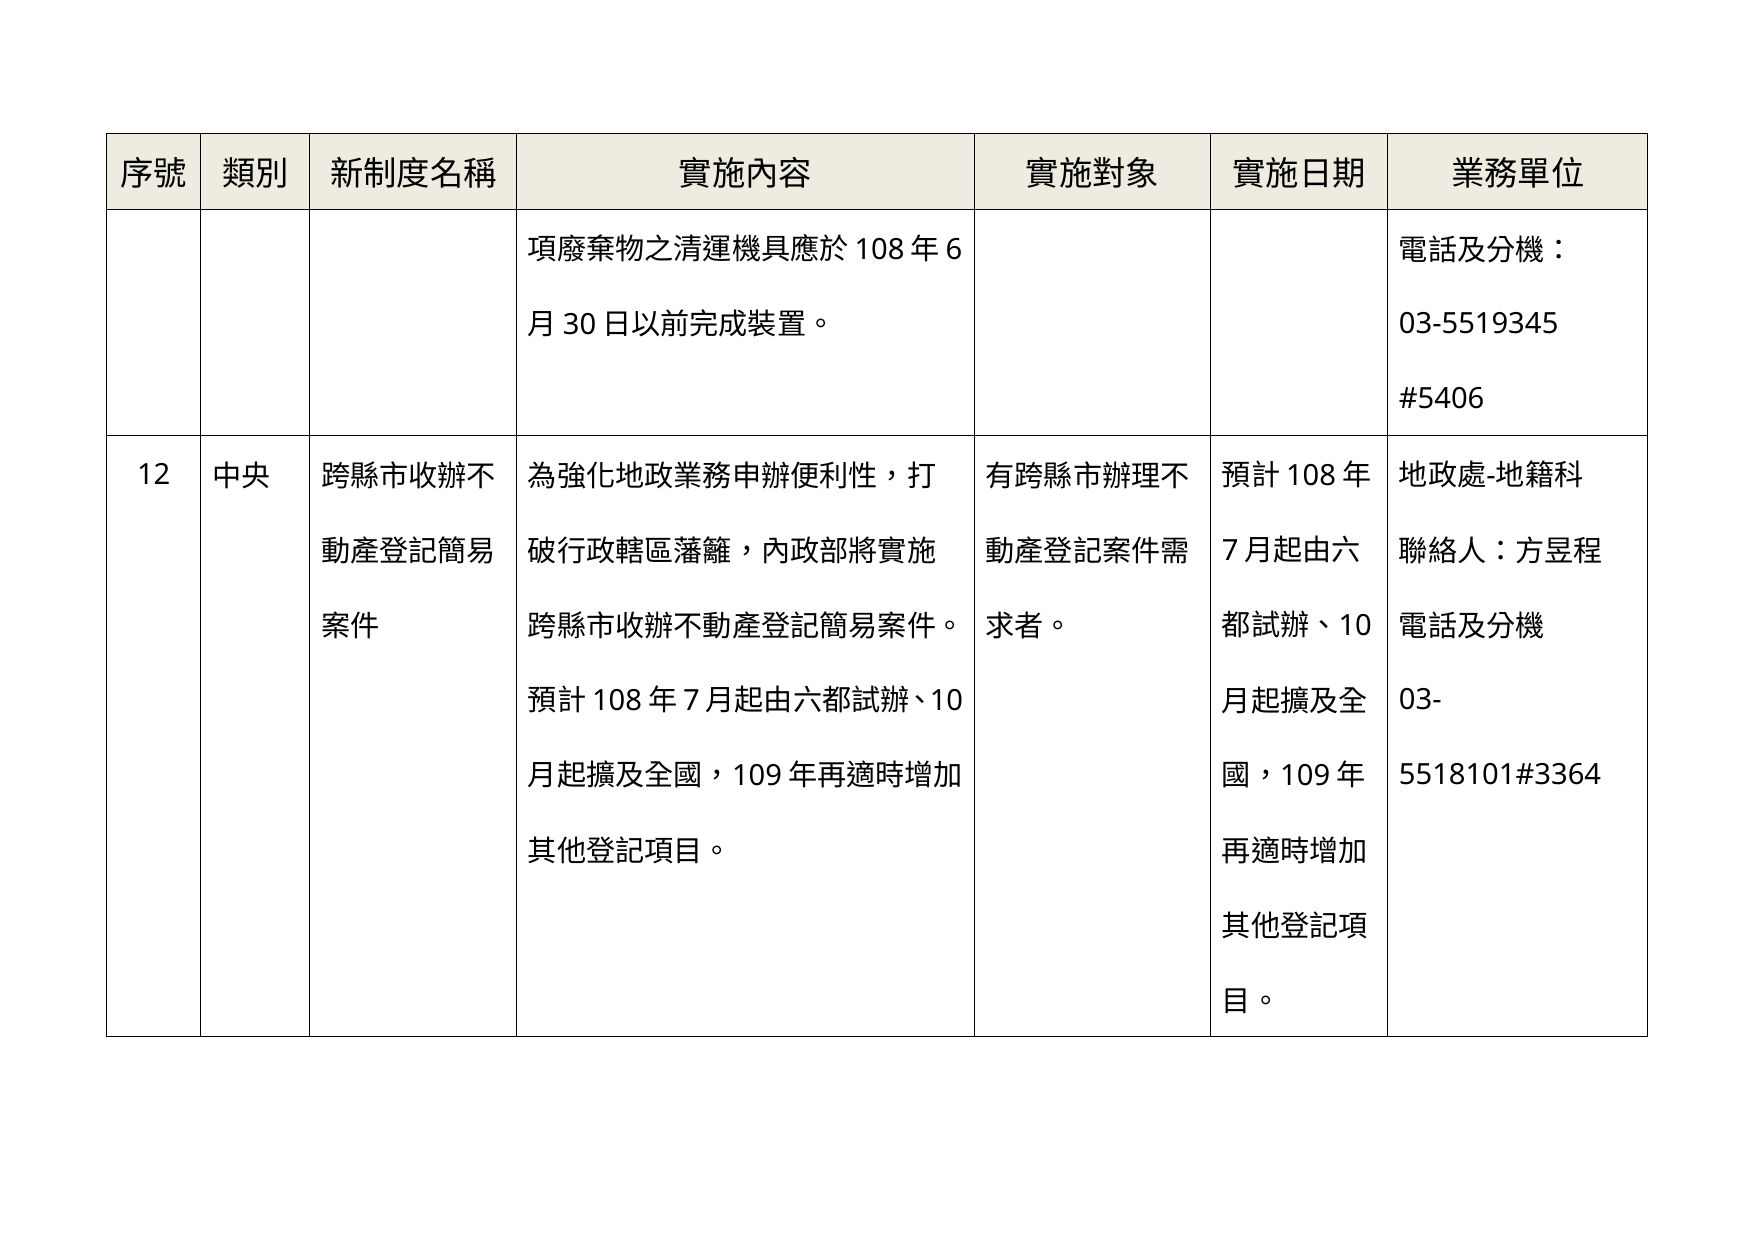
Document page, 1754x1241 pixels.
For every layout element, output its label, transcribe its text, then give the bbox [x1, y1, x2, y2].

table_cell 預計108年7月起由六都試辦、10月起擴及全國，109年再適時增加其他登記項目。 [1211, 436, 1387, 1036]
table_cell 為強化地政業務申辦便利性，打破行政轄區藩籬，內政部將實施跨縣市收辦不動產登記簡易案件。 預計108年7月起由六都試辦、10月起擴及全國，109年再適時增加其他登記項目。 [517, 436, 974, 1036]
table_cell [1211, 210, 1387, 435]
table_cell [201, 210, 309, 435]
table_header 類別 [201, 134, 309, 209]
table_header 新制度名稱 [310, 134, 516, 209]
table_cell [975, 210, 1210, 435]
table_cell 有跨縣市辦理不動產登記案件需求者。 [975, 436, 1210, 1036]
table_header 業務單位 [1388, 134, 1647, 209]
table_header 實施日期 [1211, 134, 1387, 209]
table_cell [310, 210, 516, 435]
table_cell 項廢棄物之清運機具應於108年6月30日以前完成裝置。 [517, 210, 974, 435]
table_cell 地政處-地籍科 聯絡人：方昱程 電話及分機 03-5518101#3364 [1388, 436, 1647, 1036]
table_cell 中央 [201, 436, 309, 1036]
table_header 實施對象 [975, 134, 1210, 209]
table_cell 跨縣市收辦不動產登記簡易案件 [310, 436, 516, 1036]
table_header 實施內容 [517, 134, 974, 209]
table_cell 電話及分機： 03-5519345 #5406 [1388, 210, 1647, 435]
table_cell [107, 210, 200, 435]
table_header 序號 [107, 134, 200, 209]
table_cell 12 [107, 436, 200, 1036]
